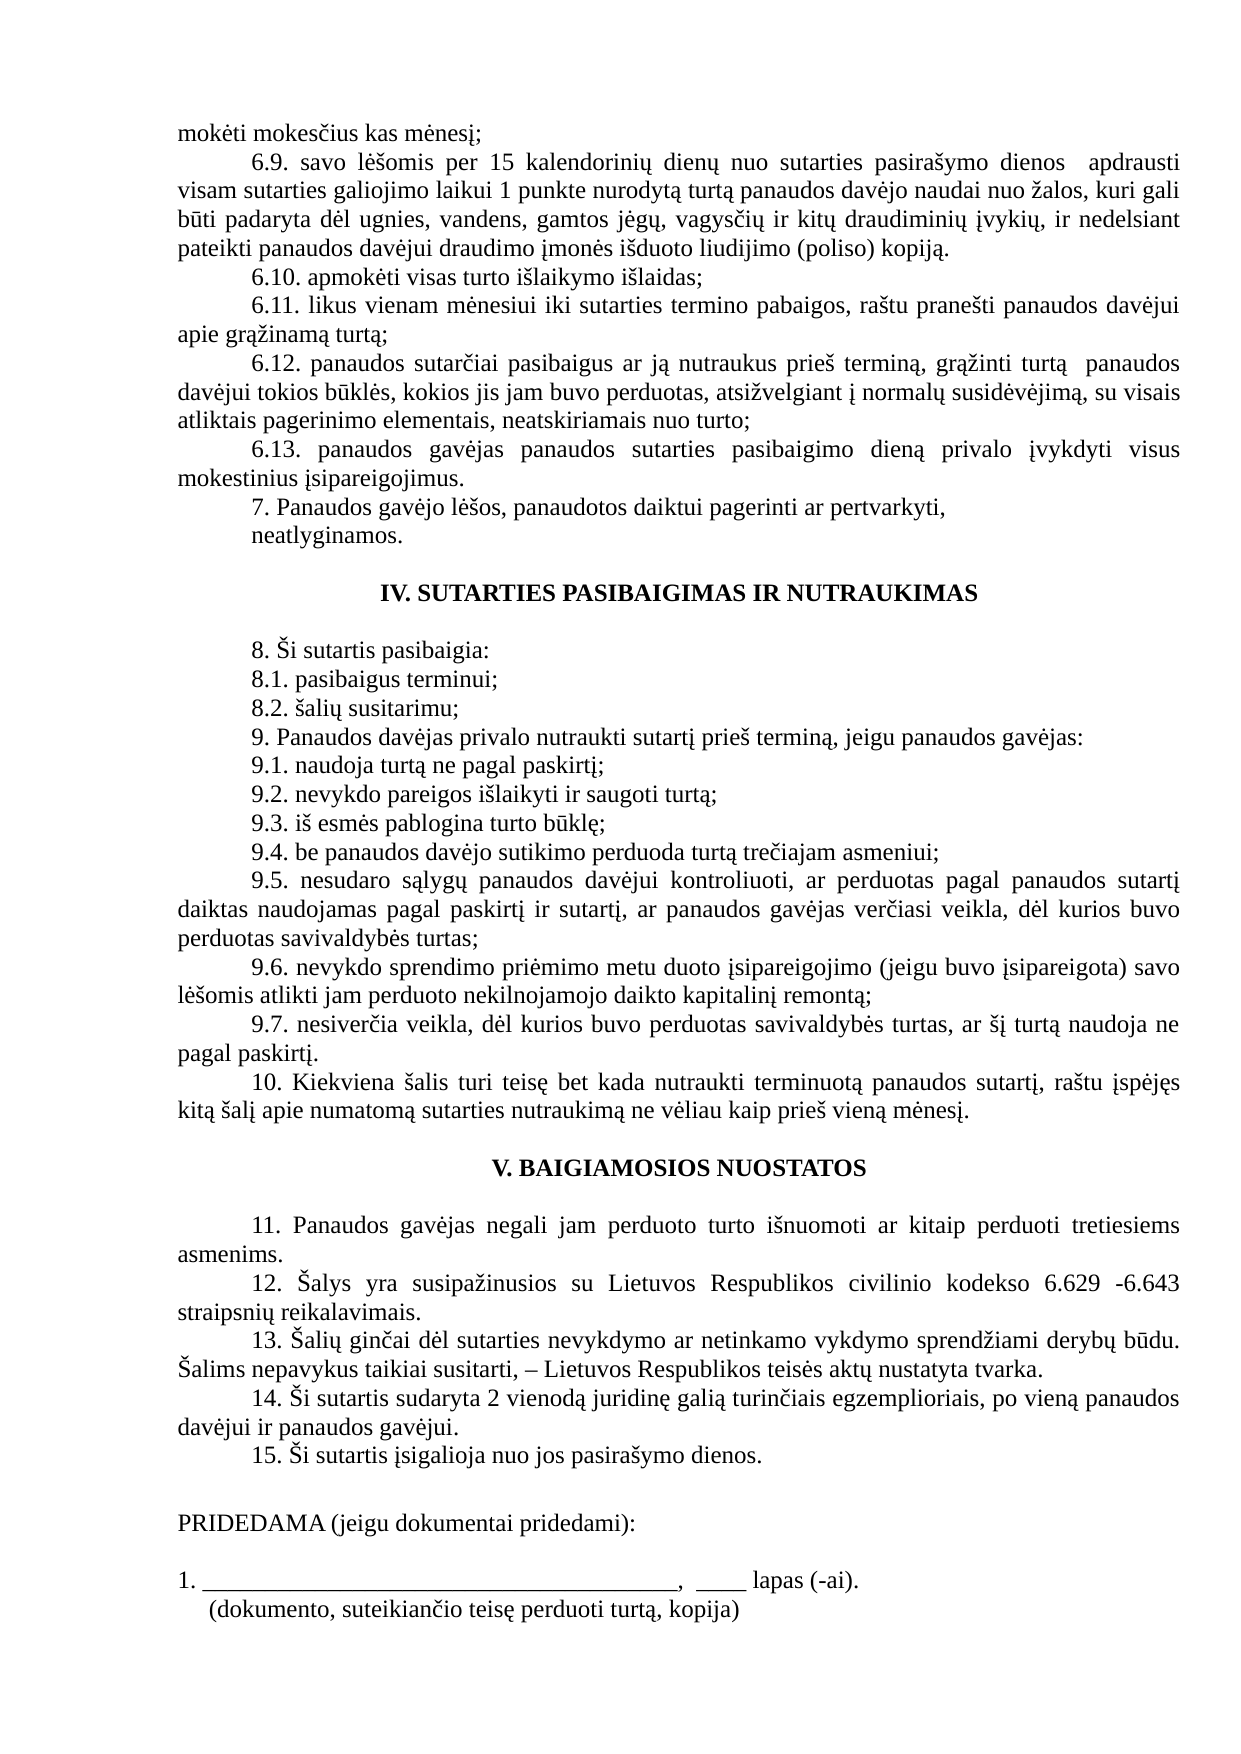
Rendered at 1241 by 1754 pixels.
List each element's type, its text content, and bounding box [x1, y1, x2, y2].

text 6.12. panaudos sutarčiai pasibaigus ar ją nutraukus prieš terminą, grąžinti turtą panaudos davėjui tokios būklės, kokios jis jam buvo perduotas, atsižvelgiant į normalų susidėvėjimą, su visais atliktais pagerinimo elementais, neatskiriamais nuo turto; [177, 348, 1181, 434]
text 9.7. nesiverčia veikla, dėl kurios buvo perduotas savivaldybės turtas, ar šį turtą naudoja ne pagal paskirtį. [177, 1009, 1181, 1067]
text 9.6. nevykdo sprendimo priėmimo metu duoto įsipareigojimo (jeigu buvo įsipareigota) savo lėšomis atlikti jam perduoto nekilnojamojo daikto kapitalinį remontą; [177, 952, 1181, 1009]
text 6.10. apmokėti visas turto išlaikymo išlaidas; [177, 262, 1181, 291]
text 11. Panaudos gavėjas negali jam perduoto turto išnuomoti ar kitaip perduoti tretiesiems asmenims. [177, 1211, 1181, 1268]
text 8.1. pasibaigus terminui; [177, 664, 1181, 693]
text 9.3. iš esmės pablogina turto būklę; [177, 808, 1181, 837]
text IV. SUTARTIES PASIBAIGIMAS IR NUTRAUKIMAS [177, 578, 1181, 607]
text 6.11. likus vienam mėnesiui iki sutarties termino pabaigos, raštu pranešti panaudos davėjui apie grąžinamą turtą; [177, 291, 1181, 348]
text 15. Ši sutartis įsigalioja nuo jos pasirašymo dienos. [177, 1441, 1181, 1469]
text 1. ______________________________________, ____ lapas (-ai). [177, 1565, 1181, 1594]
text 9.1. naudoja turtą ne pagal paskirtį; [177, 751, 1181, 779]
text 10. Kiekviena šalis turi teisę bet kada nutraukti terminuotą panaudos sutartį, raštu įspėjęs kitą šalį apie numatomą sutarties nutraukimą ne vėliau kaip prieš vieną mėnesį. [177, 1067, 1181, 1124]
text 9.5. nesudaro sąlygų panaudos davėjui kontroliuoti, ar perduotas pagal panaudos sutartį daiktas naudojamas pagal paskirtį ir sutartį, ar panaudos gavėjas verčiasi veikla, dėl kurios buvo perduotas savivaldybės turtas; [177, 866, 1181, 952]
text 7. Panaudos gavėjo lėšos, panaudotos daiktui pagerinti ar pertvarkyti, [177, 492, 1181, 521]
text 12. Šalys yra susipažinusios su Lietuvos Respublikos civilinio kodekso 6.629 -6.643 straipsnių reikalavimais. [177, 1268, 1181, 1326]
text 14. Ši sutartis sudaryta 2 vienodą juridinę galią turinčiais egzemplioriais, po vieną panaudos davėjui ir panaudos gavėjui. [177, 1383, 1181, 1441]
text (dokumento, suteikiančio teisę perduoti turtą, kopija) [177, 1594, 1181, 1623]
text 6.13. panaudos gavėjas panaudos sutarties pasibaigimo dieną privalo įvykdyti visus mokestinius įsipareigojimus. [177, 434, 1181, 492]
text V. BAIGIAMOSIOS NUOSTATOS [177, 1153, 1181, 1182]
text PRIDEDAMA (jeigu dokumentai pridedami): [177, 1508, 1181, 1536]
text mokėti mokesčius kas mėnesį; [177, 118, 1181, 147]
text 13. Šalių ginčai dėl sutarties nevykdymo ar netinkamo vykdymo sprendžiami derybų būdu. Šalims nepavykus taikiai susitarti, – Lietuvos Respublikos teisės aktų nustatyta tvarka. [177, 1326, 1181, 1383]
text 9.2. nevykdo pareigos išlaikyti ir saugoti turtą; [177, 779, 1181, 808]
text 9. Panaudos davėjas privalo nutraukti sutartį prieš terminą, jeigu panaudos gavėjas: [177, 722, 1181, 751]
text 8.2. šalių susitarimu; [177, 693, 1181, 722]
text neatlyginamos. [177, 521, 1181, 549]
text 6.9. savo lėšomis per 15 kalendorinių dienų nuo sutarties pasirašymo dienos apdrausti visam sutarties galiojimo laikui 1 punkte nurodytą turtą panaudos davėjo naudai nuo žalos, kuri gali būti padaryta dėl ugnies, vandens, gamtos jėgų, vagysčių ir kitų draudiminių įvykių, ir nedelsiant pateikti panaudos davėjui draudimo įmonės išduoto liudijimo (poliso) kopiją. [177, 147, 1181, 262]
text 8. Ši sutartis pasibaigia: [177, 636, 1181, 664]
text 9.4. be panaudos davėjo sutikimo perduoda turtą trečiajam asmeniui; [177, 837, 1181, 866]
